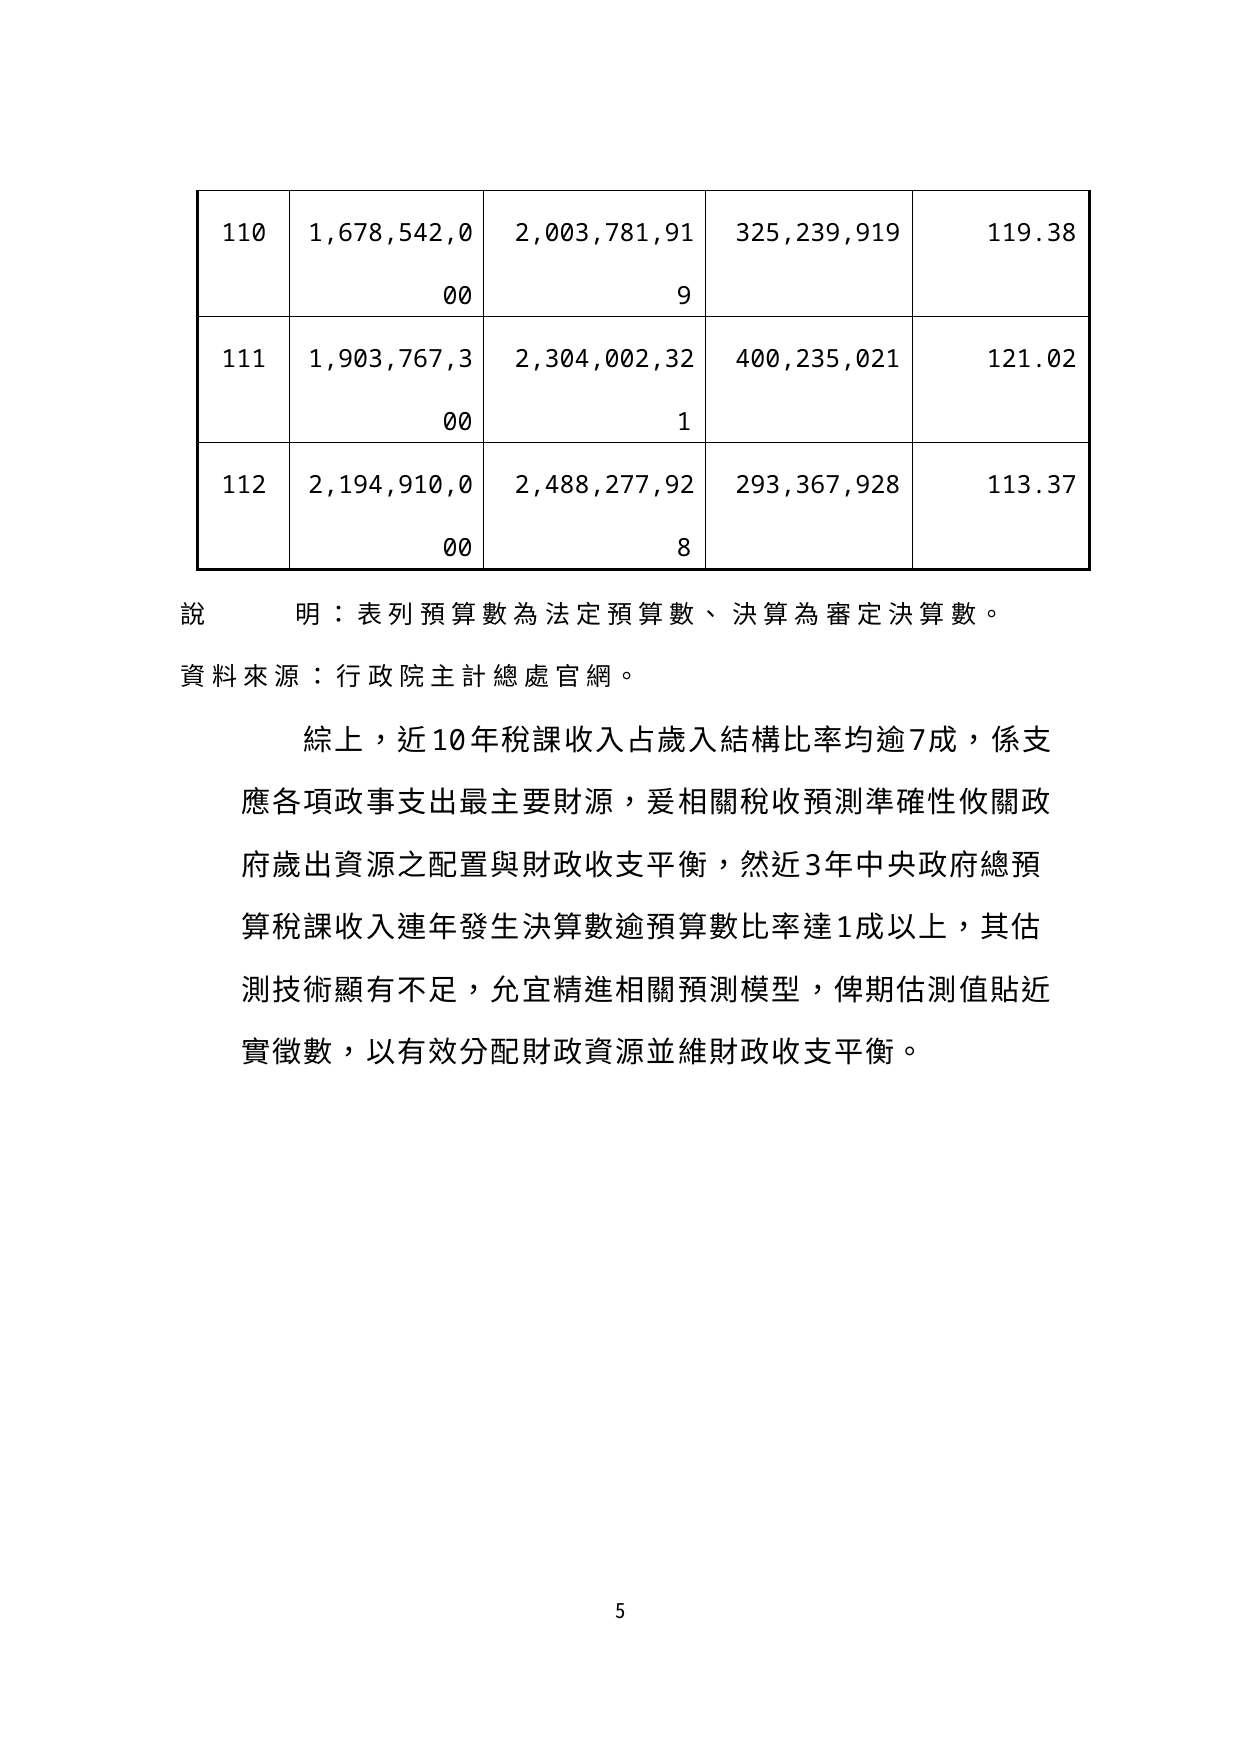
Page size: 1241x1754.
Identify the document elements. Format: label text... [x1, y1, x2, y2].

table_cell 112 [199, 443, 289, 568]
table_cell 2,304,002,321 [484, 317, 705, 442]
table_cell 1,903,767,300 [290, 317, 483, 442]
table_cell 293,367,928 [706, 443, 912, 568]
table_cell 121.02 [913, 317, 1088, 442]
table_cell 119.38 [913, 191, 1088, 316]
text 說 明：表列預算數為法定預算數、決算為審定決算數。 [177, 571, 1063, 633]
text 綜上，近10年稅課收入占歲入結構比率均逾7成，係支應各項政事支出最主要財源，爰相關稅收預測準確性攸關政府歲出資源之配置與財政收支平衡，然近3年中央政府總預算稅課收入連年發生決算數逾預算數比率達1成以上，其估測技術顯有不足，允宜精進相關預測模型，俾期估測值貼近實徵數，以有效分配財政資源並維財政收支平衡。 [236, 696, 1063, 1071]
table_cell 2,194,910,000 [290, 443, 483, 568]
table_cell 113.37 [913, 443, 1088, 568]
table_cell 2,003,781,919 [484, 191, 705, 316]
table_cell 400,235,021 [706, 317, 912, 442]
table_cell 1,678,542,000 [290, 191, 483, 316]
table_cell 2,488,277,928 [484, 443, 705, 568]
table_cell 325,239,919 [706, 191, 912, 316]
table_cell 111 [199, 317, 289, 442]
table_cell 110 [199, 191, 289, 316]
text 資料來源：行政院主計總處官網。 [177, 633, 1063, 696]
